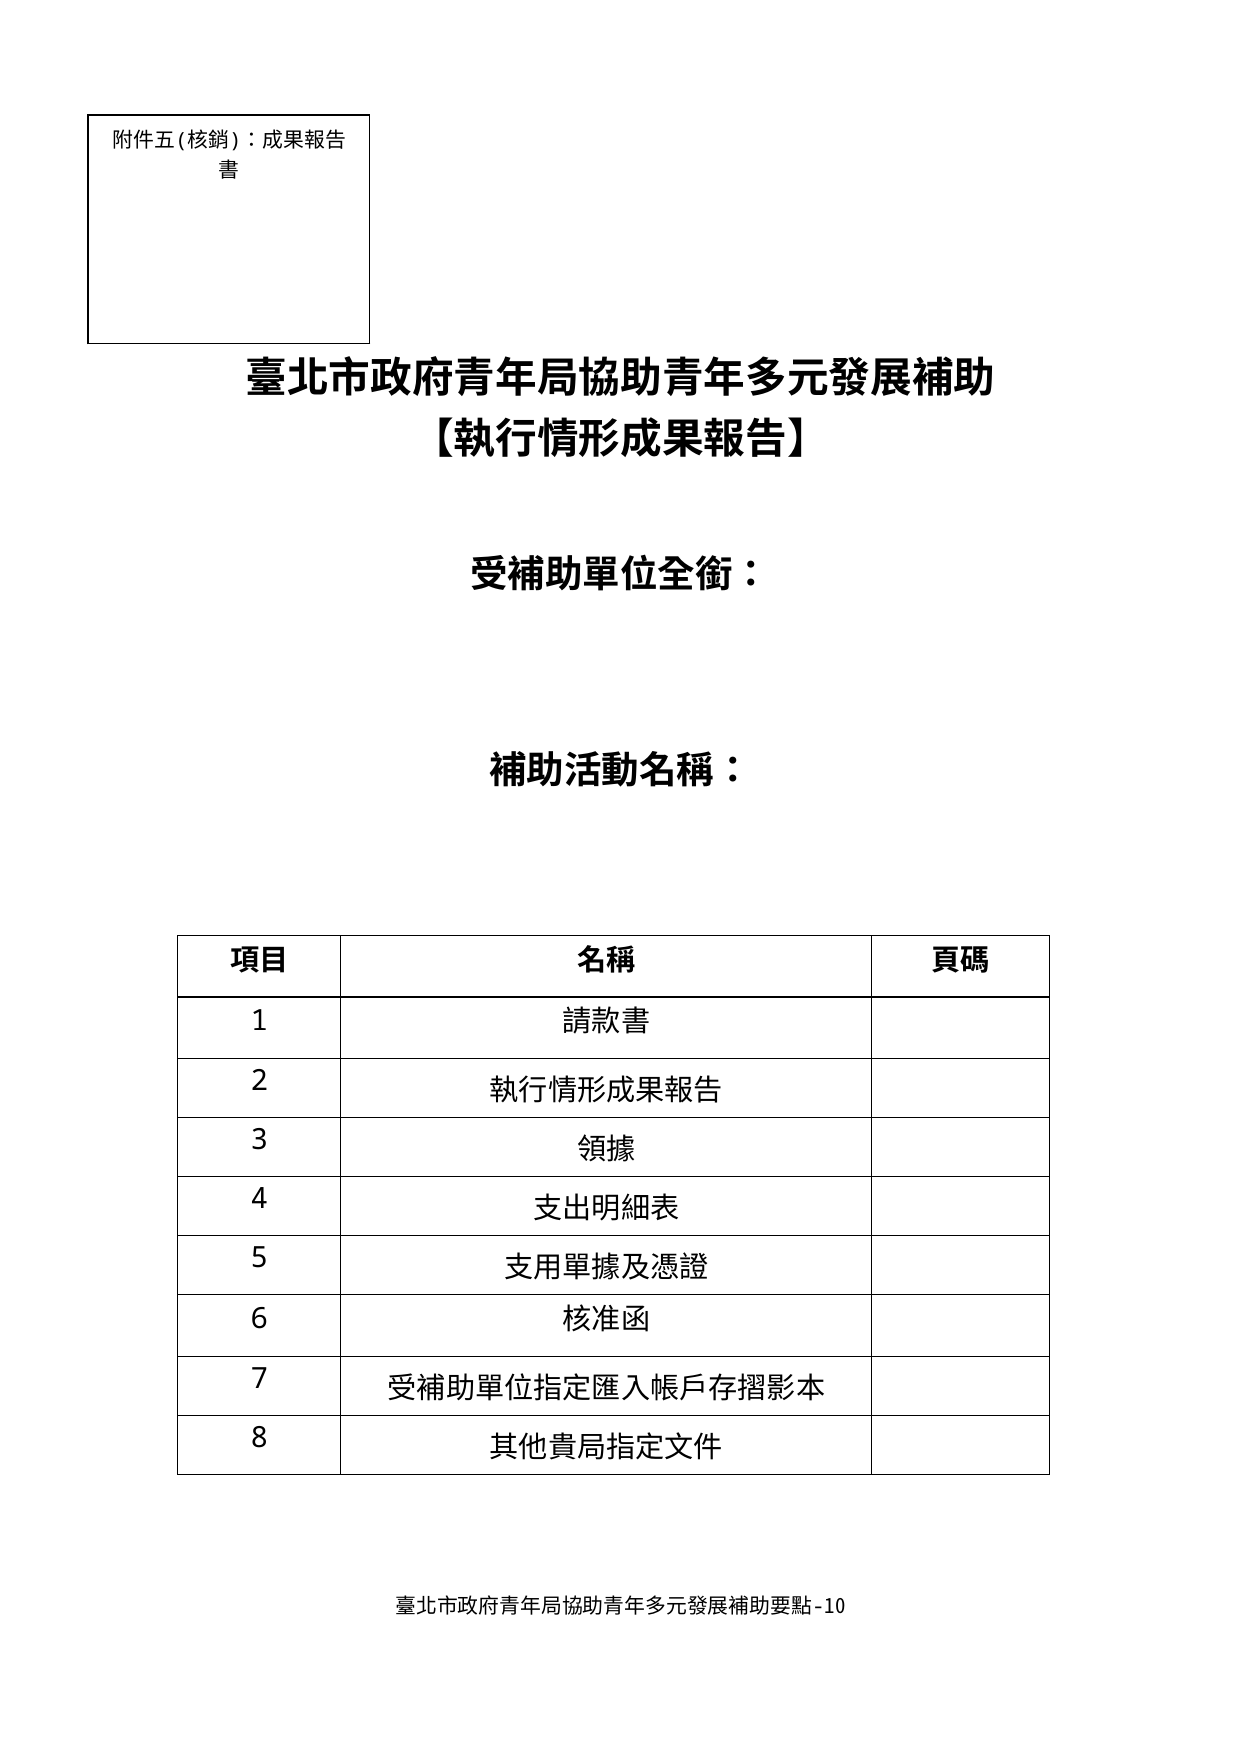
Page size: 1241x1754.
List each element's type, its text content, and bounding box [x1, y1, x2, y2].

table_cell 2 [178, 1059, 340, 1117]
table_cell [872, 1295, 1049, 1356]
table_cell 5 [178, 1236, 340, 1294]
table_cell 領據 [341, 1118, 871, 1176]
table_cell 核准函 [341, 1295, 871, 1356]
table_cell [872, 1118, 1049, 1176]
table_cell 支出明細表 [341, 1177, 871, 1235]
table_cell 3 [178, 1118, 340, 1176]
table_cell 6 [178, 1295, 340, 1356]
table_header 項目 [178, 936, 340, 996]
table_cell [872, 1177, 1049, 1235]
table_cell 受補助單位指定匯入帳戶存摺影本 [341, 1357, 871, 1415]
table_cell [872, 1416, 1049, 1474]
table_cell 支用單據及憑證 [341, 1236, 871, 1294]
text 附件五(核銷)：成果報告書 [104, 123, 354, 184]
text 受補助單位全銜： [75, 544, 1165, 689]
table_cell 其他貴局指定文件 [341, 1416, 871, 1474]
table_cell 執行情形成果報告 [341, 1059, 871, 1117]
table_header 頁碼 [872, 936, 1049, 996]
table_cell [872, 1236, 1049, 1294]
table_cell 7 [178, 1357, 340, 1415]
table_header 名稱 [341, 936, 871, 996]
table_cell 1 [178, 998, 340, 1058]
text 補助活動名稱： [75, 740, 1165, 884]
table_cell 請款書 [341, 998, 871, 1058]
table_cell 4 [178, 1177, 340, 1235]
text 【執行情形成果報告】 [75, 405, 1165, 465]
table_cell 8 [178, 1416, 340, 1474]
text 臺北市政府青年局協助青年多元發展補助 [75, 114, 1165, 405]
table_cell [872, 1357, 1049, 1415]
table_cell [872, 998, 1049, 1058]
table_cell [872, 1059, 1049, 1117]
